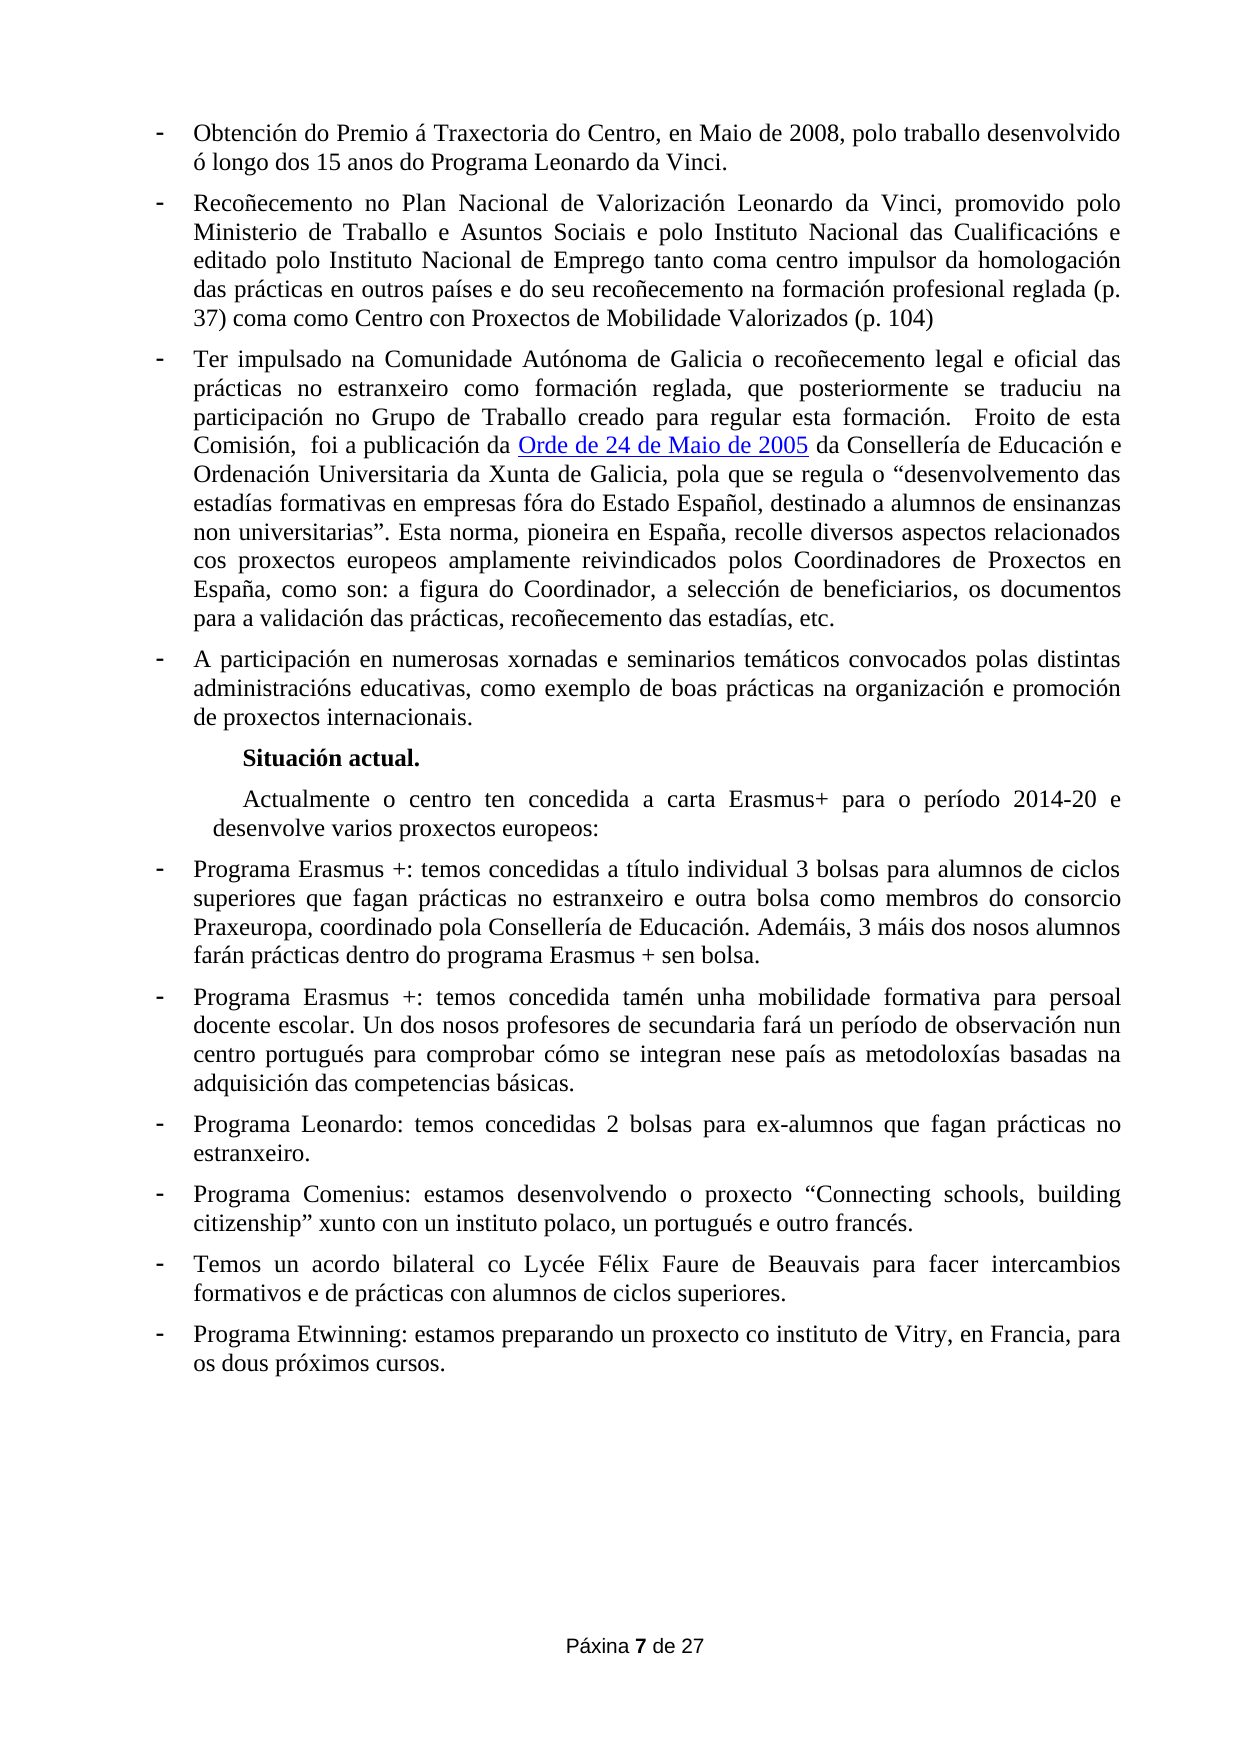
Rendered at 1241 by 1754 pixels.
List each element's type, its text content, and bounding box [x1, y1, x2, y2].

text Actualmente o centro ten concedida a carta Erasmus+ para o período 2014-20 e desenvolve varios proxectos europeos: [213, 784, 1122, 842]
list Programa Comenius: estamos desenvolvendo o proxecto “Connecting schools, building citizenship” xunto con un instituto polaco, un portugués e outro francés. [156, 1179, 1122, 1237]
list Programa Etwinning: estamos preparando un proxecto co instituto de Vitry, en Francia, para os dous próximos cursos. [156, 1319, 1122, 1377]
list Ter impulsado na Comunidade Autónoma de Galicia o recoñecemento legal e oficial das prácticas no estranxeiro como formación reglada, que posteriormente se traduciu na participación no Grupo de Traballo creado para regular esta formación. Froito de esta Comisión, foi a publicación da Orde de 24 de Maio de 2005 da Consellería de Educación e Ordenación Universitaria da Xunta de Galicia, pola que se regula o “desenvolvemento das estadías formativas en empresas fóra do Estado Español, destinado a alumnos de ensinanzas non universitarias”. Esta norma, pioneira en España, recolle diversos aspectos relacionados cos proxectos europeos amplamente reivindicados polos Coordinadores de Proxectos en España, como son: a figura do Coordinador, a selección de beneficiarios, os documentos para a validación das prácticas, recoñecemento das estadías, etc. [156, 344, 1122, 632]
list Recoñecemento no Plan Nacional de Valorización Leonardo da Vinci, promovido polo Ministerio de Traballo e Asuntos Sociais e polo Instituto Nacional das Cualificacións e editado polo Instituto Nacional de Emprego tanto coma centro impulsor da homologación das prácticas en outros países e do seu recoñecemento na formación profesional reglada (p. 37) coma como Centro con Proxectos de Mobilidade Valorizados (p. 104) [156, 188, 1122, 332]
list Programa Leonardo: temos concedidas 2 bolsas para ex-alumnos que fagan prácticas no estranxeiro. [156, 1109, 1122, 1167]
list Programa Erasmus +: temos concedida tamén unha mobilidade formativa para persoal docente escolar. Un dos nosos profesores de secundaria fará un período de observación nun centro portugués para comprobar cómo se integran nese país as metodoloxías basadas na adquisición das competencias básicas. [156, 982, 1122, 1097]
list Obtención do Premio á Traxectoria do Centro, en Maio de 2008, polo traballo desenvolvido ó longo dos 15 anos do Programa Leonardo da Vinci. [156, 118, 1122, 176]
list A participación en numerosas xornadas e seminarios temáticos convocados polas distintas administracións educativas, como exemplo de boas prácticas na organización e promoción de proxectos internacionais. [156, 644, 1122, 731]
text Situación actual. [213, 743, 1122, 772]
list Temos un acordo bilateral co Lycée Félix Faure de Beauvais para facer intercambios formativos e de prácticas con alumnos de ciclos superiores. [156, 1249, 1122, 1307]
list Programa Erasmus +: temos concedidas a título individual 3 bolsas para alumnos de ciclos superiores que fagan prácticas no estranxeiro e outra bolsa como membros do consorcio Praxeuropa, coordinado pola Consellería de Educación. Ademáis, 3 máis dos nosos alumnos farán prácticas dentro do programa Erasmus + sen bolsa. [156, 854, 1122, 969]
